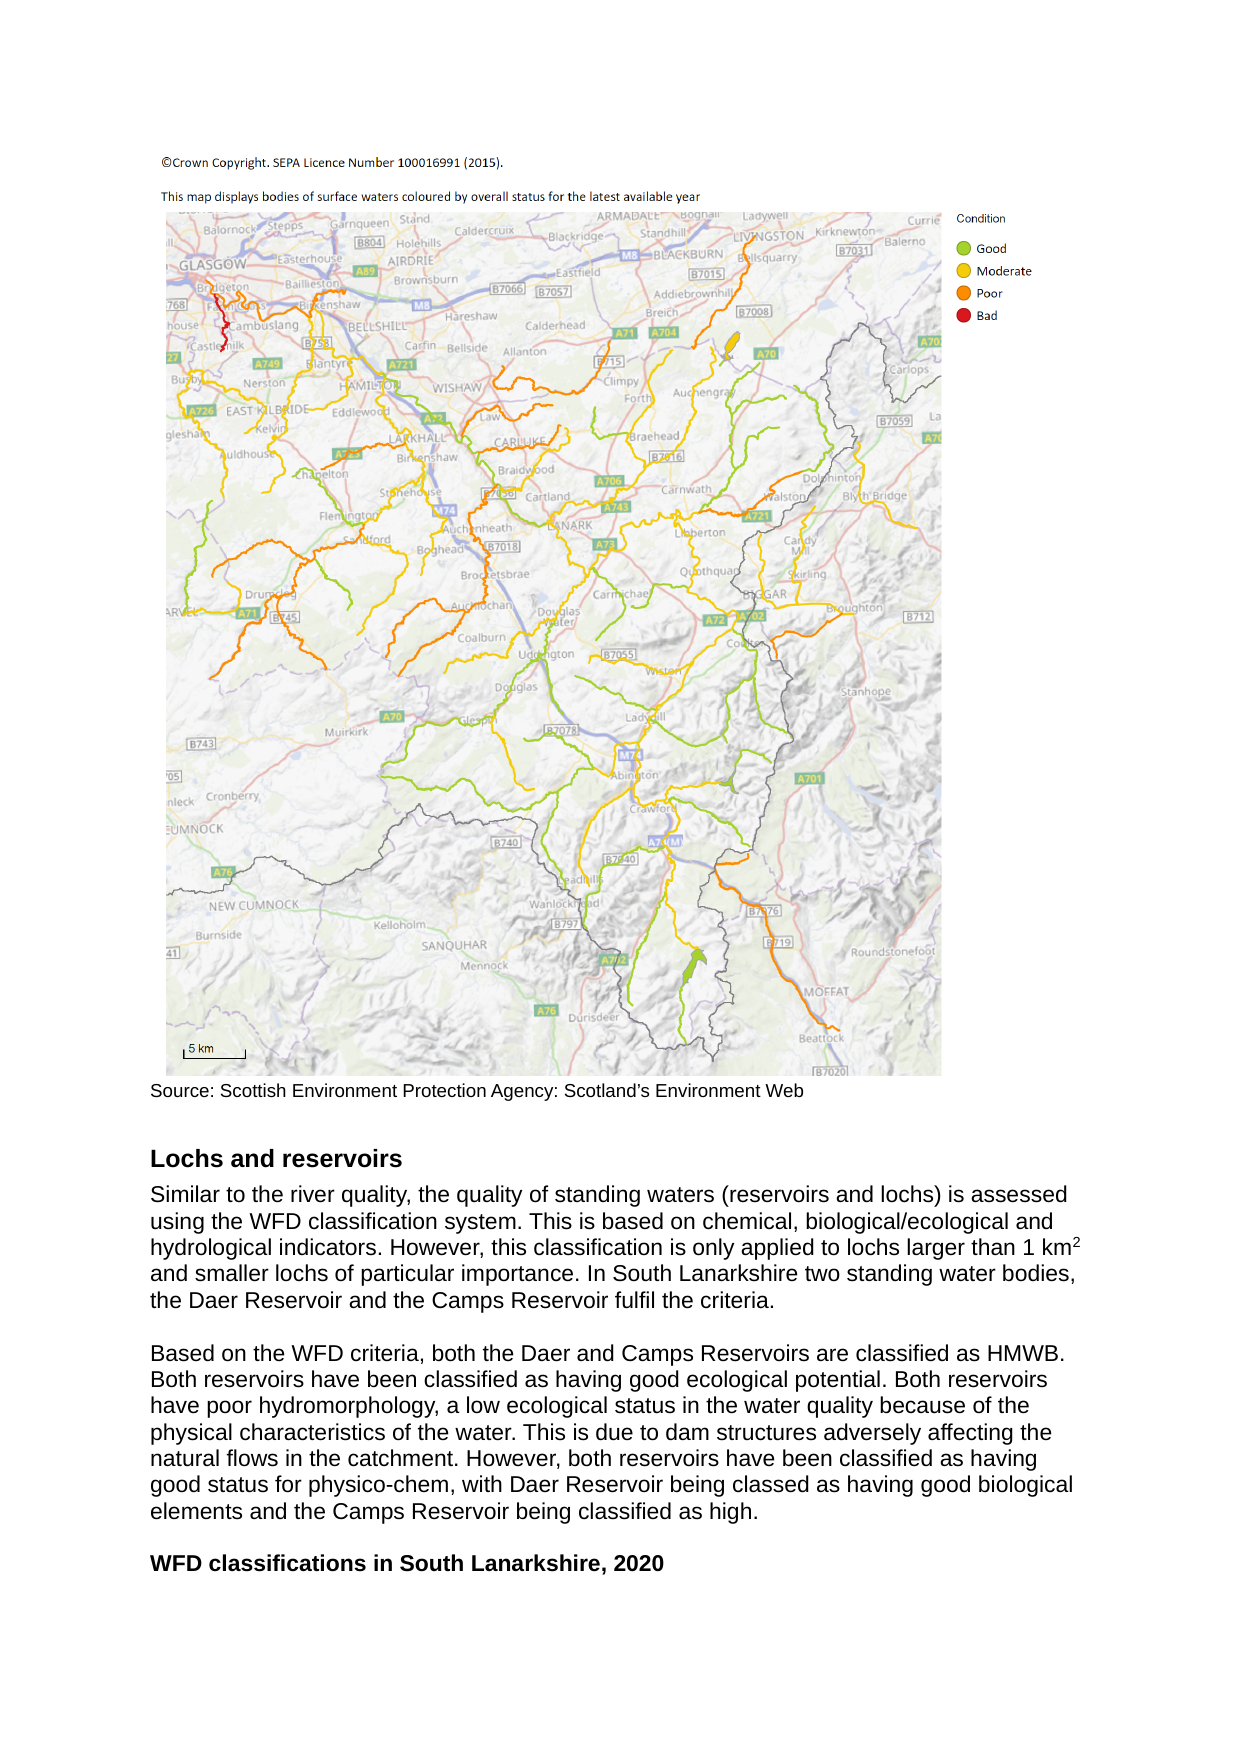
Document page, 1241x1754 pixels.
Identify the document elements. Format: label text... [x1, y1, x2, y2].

subtitle Lochs and reservoirs [150, 1144, 1090, 1173]
text Similar to the river quality, the quality of standing waters (reservoirs and lochs) is assessed using the WFD classification system. This is based on chemical, biological/ecological and hydrological indicators. However, this classification is only applied to lochs larger than 1 km2 and smaller lochs of particular importance. In South Lanarkshire two standing water bodies, the Daer Reservoir and the Camps Reservoir fulfil the criteria. [150, 1181, 1090, 1313]
text Based on the WFD criteria, both the Daer and Camps Reservoirs are classified as HMWB. Both reservoirs have been classified as having good ecological potential. Both reservoirs have poor hydromorphology, a low ecological status in the water quality because of the physical characteristics of the water. This is due to dam structures adversely affecting the natural flows in the catchment. However, both reservoirs have been classified as having good status for physico-chem, with Daer Reservoir being classed as having good biological elements and the Camps Reservoir being classified as high. [150, 1339, 1090, 1524]
text WFD classifications in South Lanarkshire, 2020 [150, 1550, 1090, 1577]
text Source: Scottish Environment Protection Agency: Scotland’s Environment Web [150, 1080, 1090, 1101]
